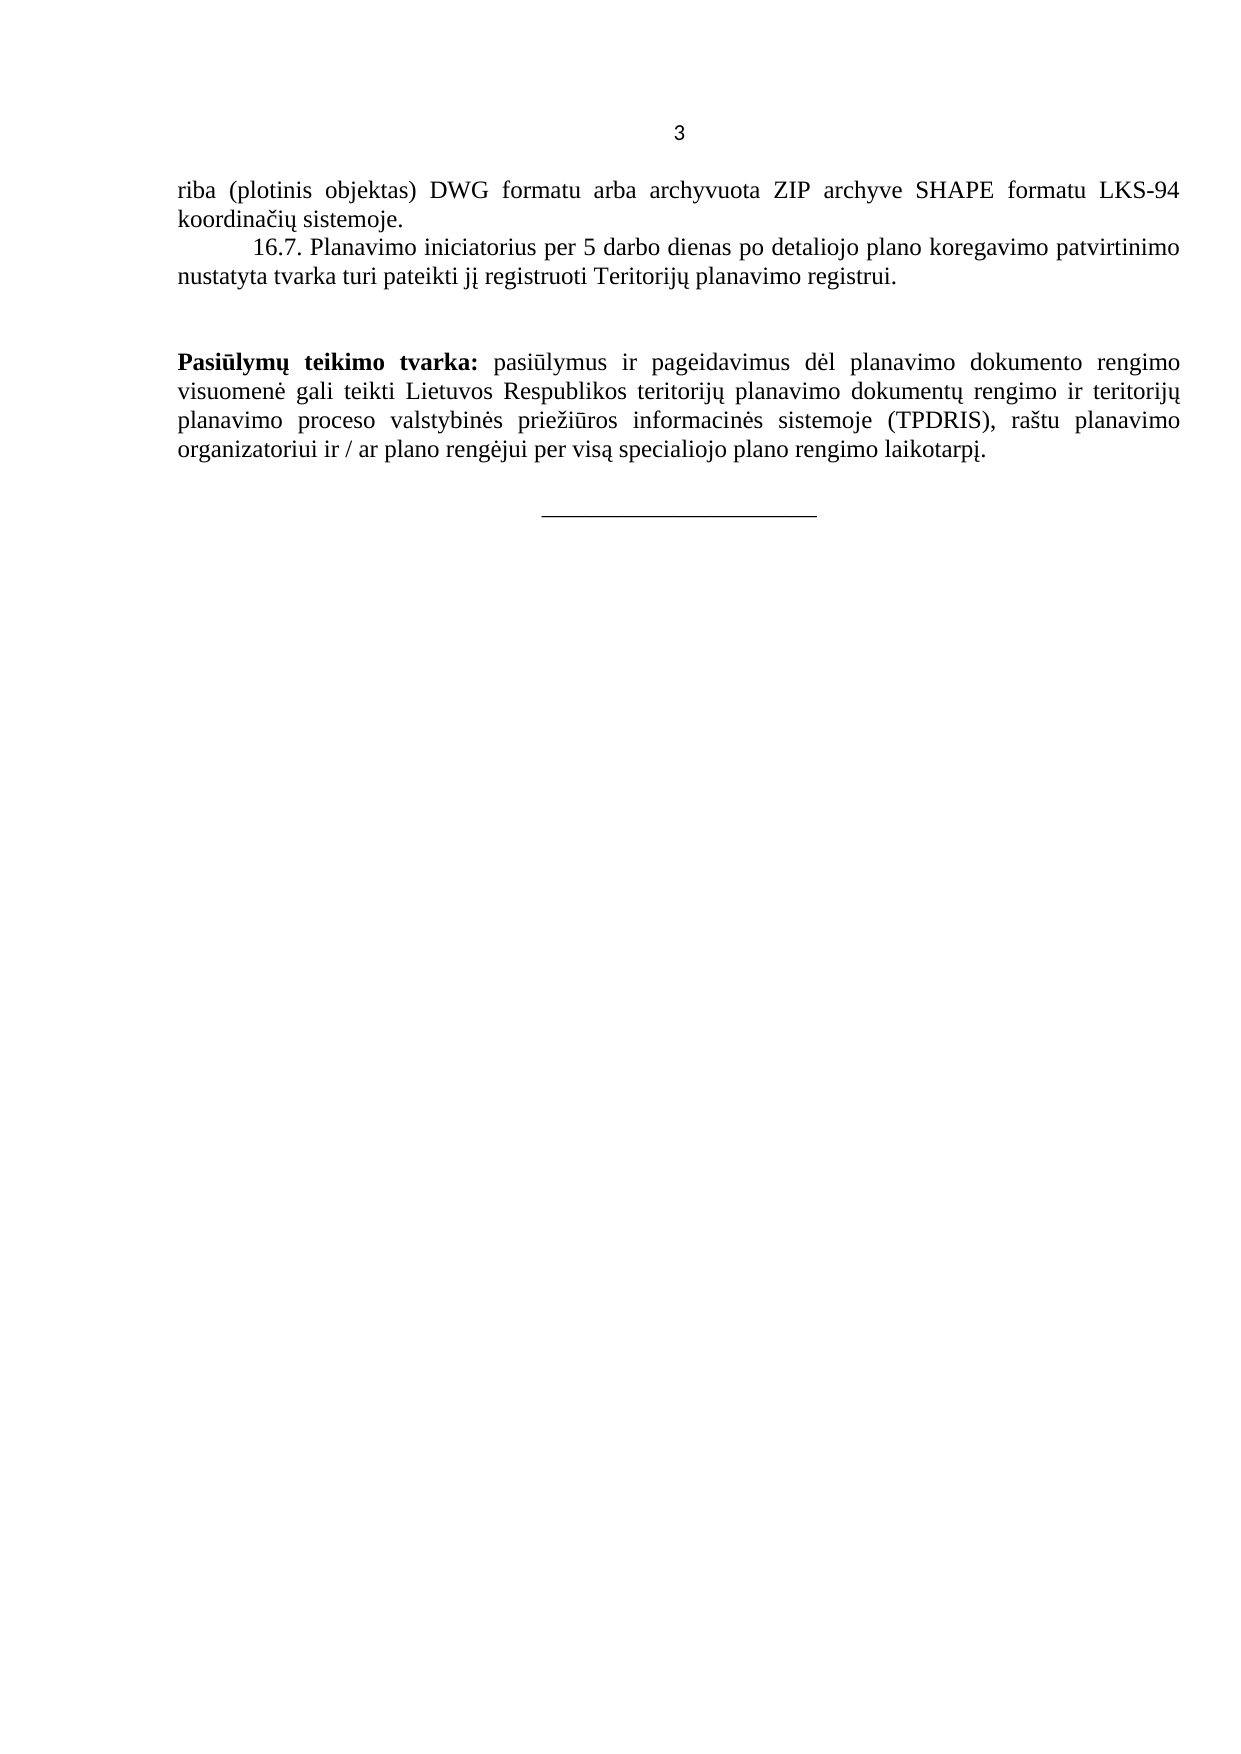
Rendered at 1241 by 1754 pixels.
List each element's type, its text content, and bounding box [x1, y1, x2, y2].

text 16.7. Planavimo iniciatorius per 5 darbo dienas po detaliojo plano koregavimo patvirtinimo nustatyta tvarka turi pateikti jį registruoti Teritorijų planavimo registrui. [177, 232, 1181, 290]
text ______________________ [177, 491, 1181, 520]
text Pasiūlymų teikimo tvarka: pasiūlymus ir pageidavimus dėl planavimo dokumento rengimo visuomenė gali teikti Lietuvos Respublikos teritorijų planavimo dokumentų rengimo ir teritorijų planavimo proceso valstybinės priežiūros informacinės sistemoje (TPDRIS), raštu planavimo organizatoriui ir / ar plano rengėjui per visą specialiojo plano rengimo laikotarpį. [177, 347, 1181, 462]
text riba (plotinis objektas) DWG formatu arba archyvuota ZIP archyve SHAPE formatu LKS-94 koordinačių sistemoje. [177, 175, 1181, 232]
